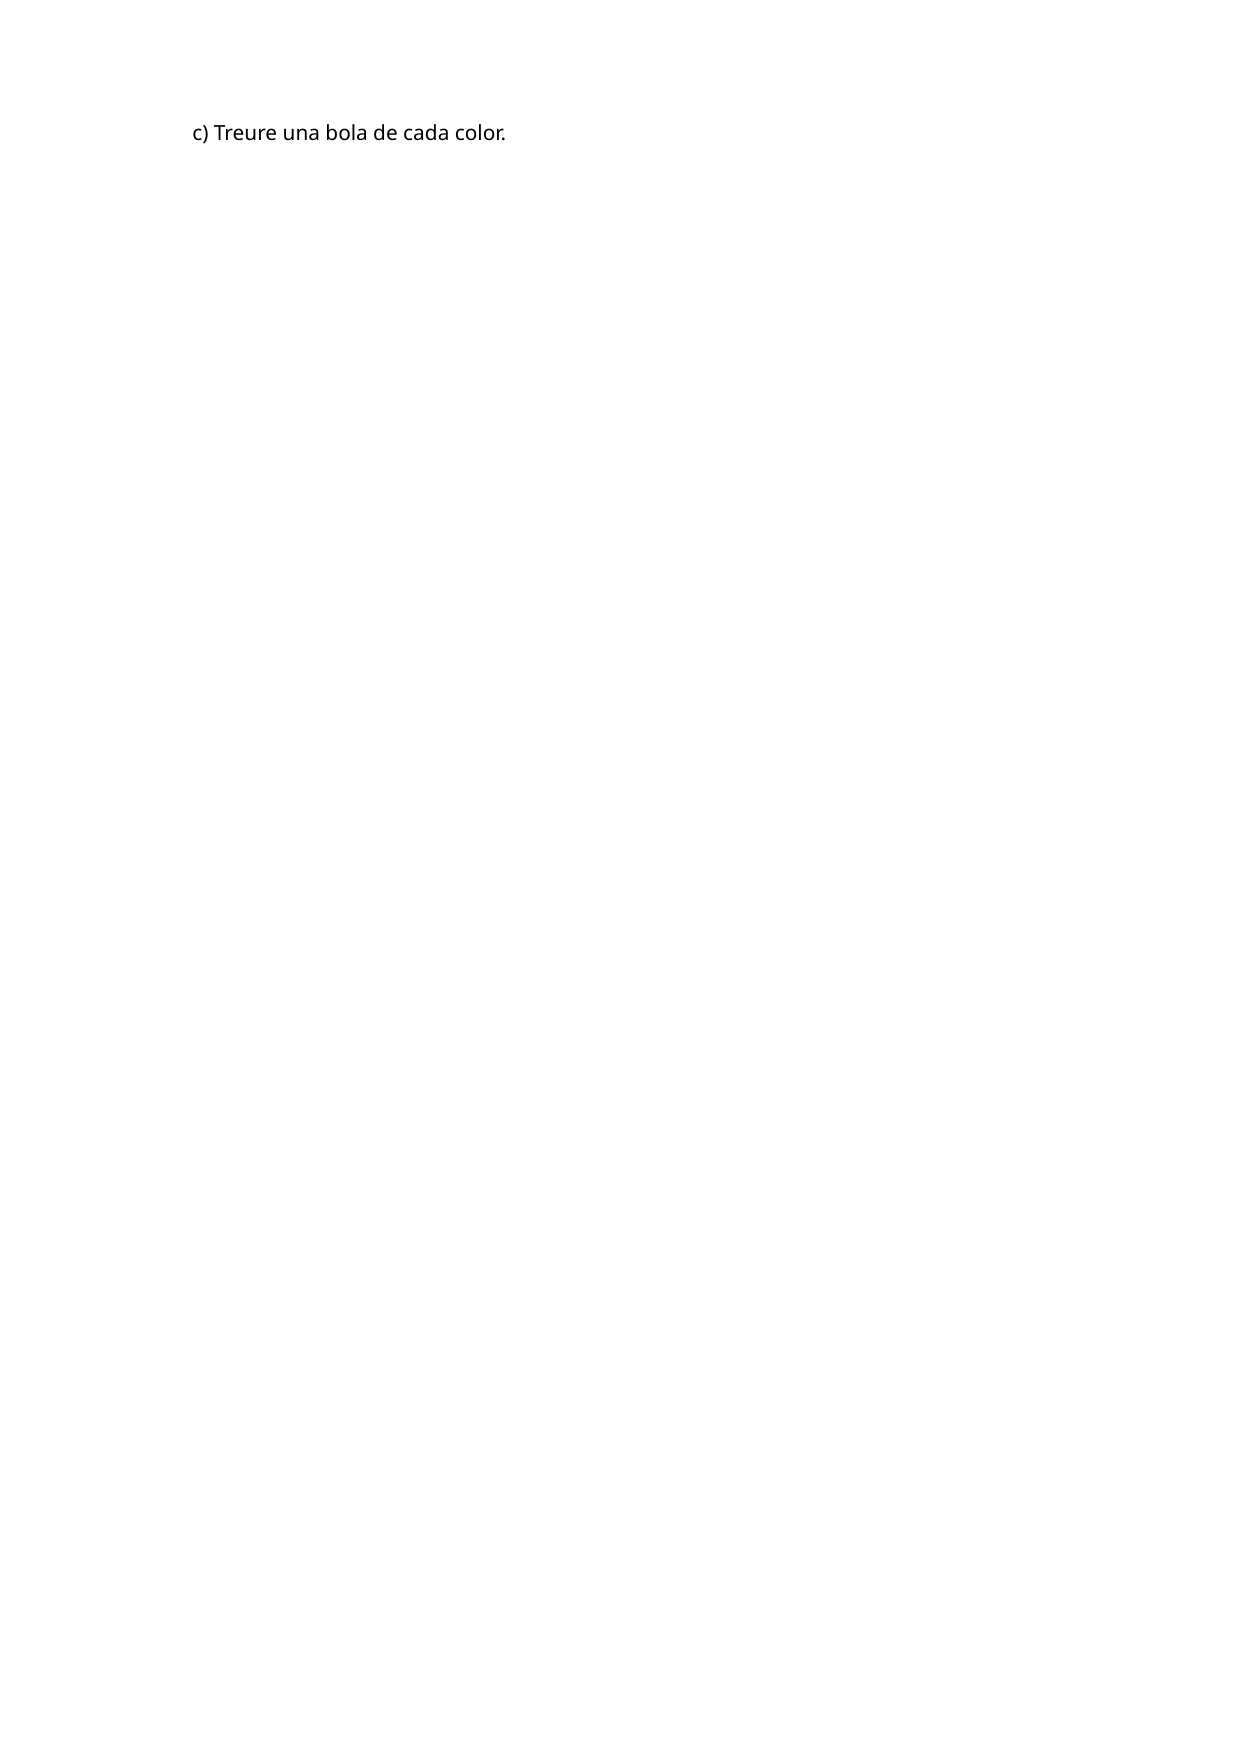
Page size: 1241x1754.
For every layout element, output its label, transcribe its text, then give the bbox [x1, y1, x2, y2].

text c) Treure una bola de cada color. [118, 118, 1122, 147]
